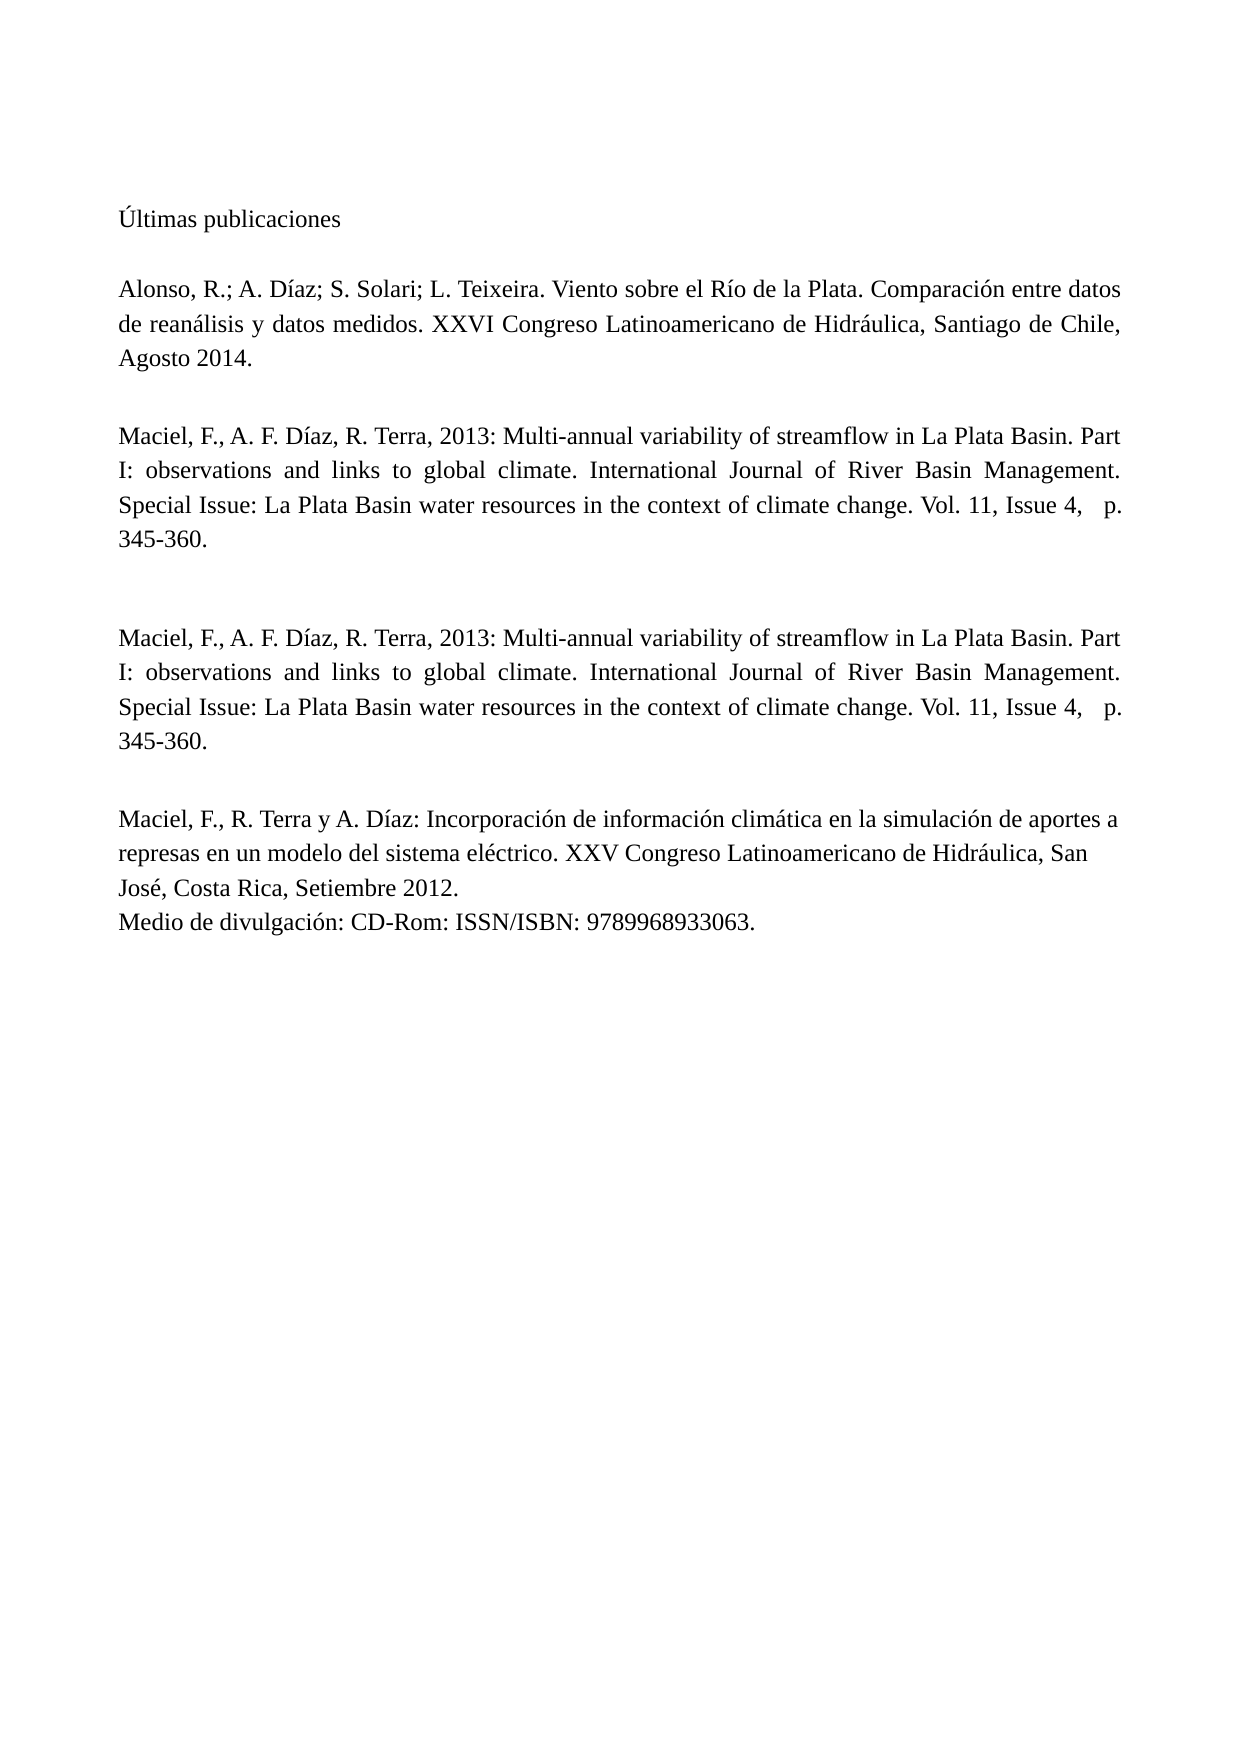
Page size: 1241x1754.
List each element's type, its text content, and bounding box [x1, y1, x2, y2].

text Alonso, R.; A. Díaz; S. Solari; L. Teixeira. Viento sobre el Río de la Plata. Comparación entre datos de reanálisis y datos medidos. XXVI Congreso Latinoamericano de Hidráulica, Santiago de Chile, Agosto 2014. [118, 274, 1122, 372]
text Maciel, F., A. F. Díaz, R. Terra, 2013: Multi-annual variability of streamflow in La Plata Basin. Part I: observations and links to global climate. International Journal of River Basin Management. Special Issue: La Plata Basin water resources in the context of climate change. Vol. 11, Issue 4, p. 345-360. [118, 623, 1122, 755]
text Maciel, F., A. F. Díaz, R. Terra, 2013: Multi-annual variability of streamflow in La Plata Basin. Part I: observations and links to global climate. International Journal of River Basin Management. Special Issue: La Plata Basin water resources in the context of climate change. Vol. 11, Issue 4, p. 345-360. [118, 421, 1122, 553]
text Maciel, F., R. Terra y A. Díaz: Incorporación de información climática en la simulación de aportes a represas en un modelo del sistema eléctrico. XXV Congreso Latinoamericano de Hidráulica, San José, Costa Rica, Setiembre 2012. [118, 804, 1122, 902]
text Medio de divulgación: CD-Rom: ISSN/ISBN: 9789968933063. [118, 907, 1122, 936]
text Últimas publicaciones [118, 204, 1122, 233]
